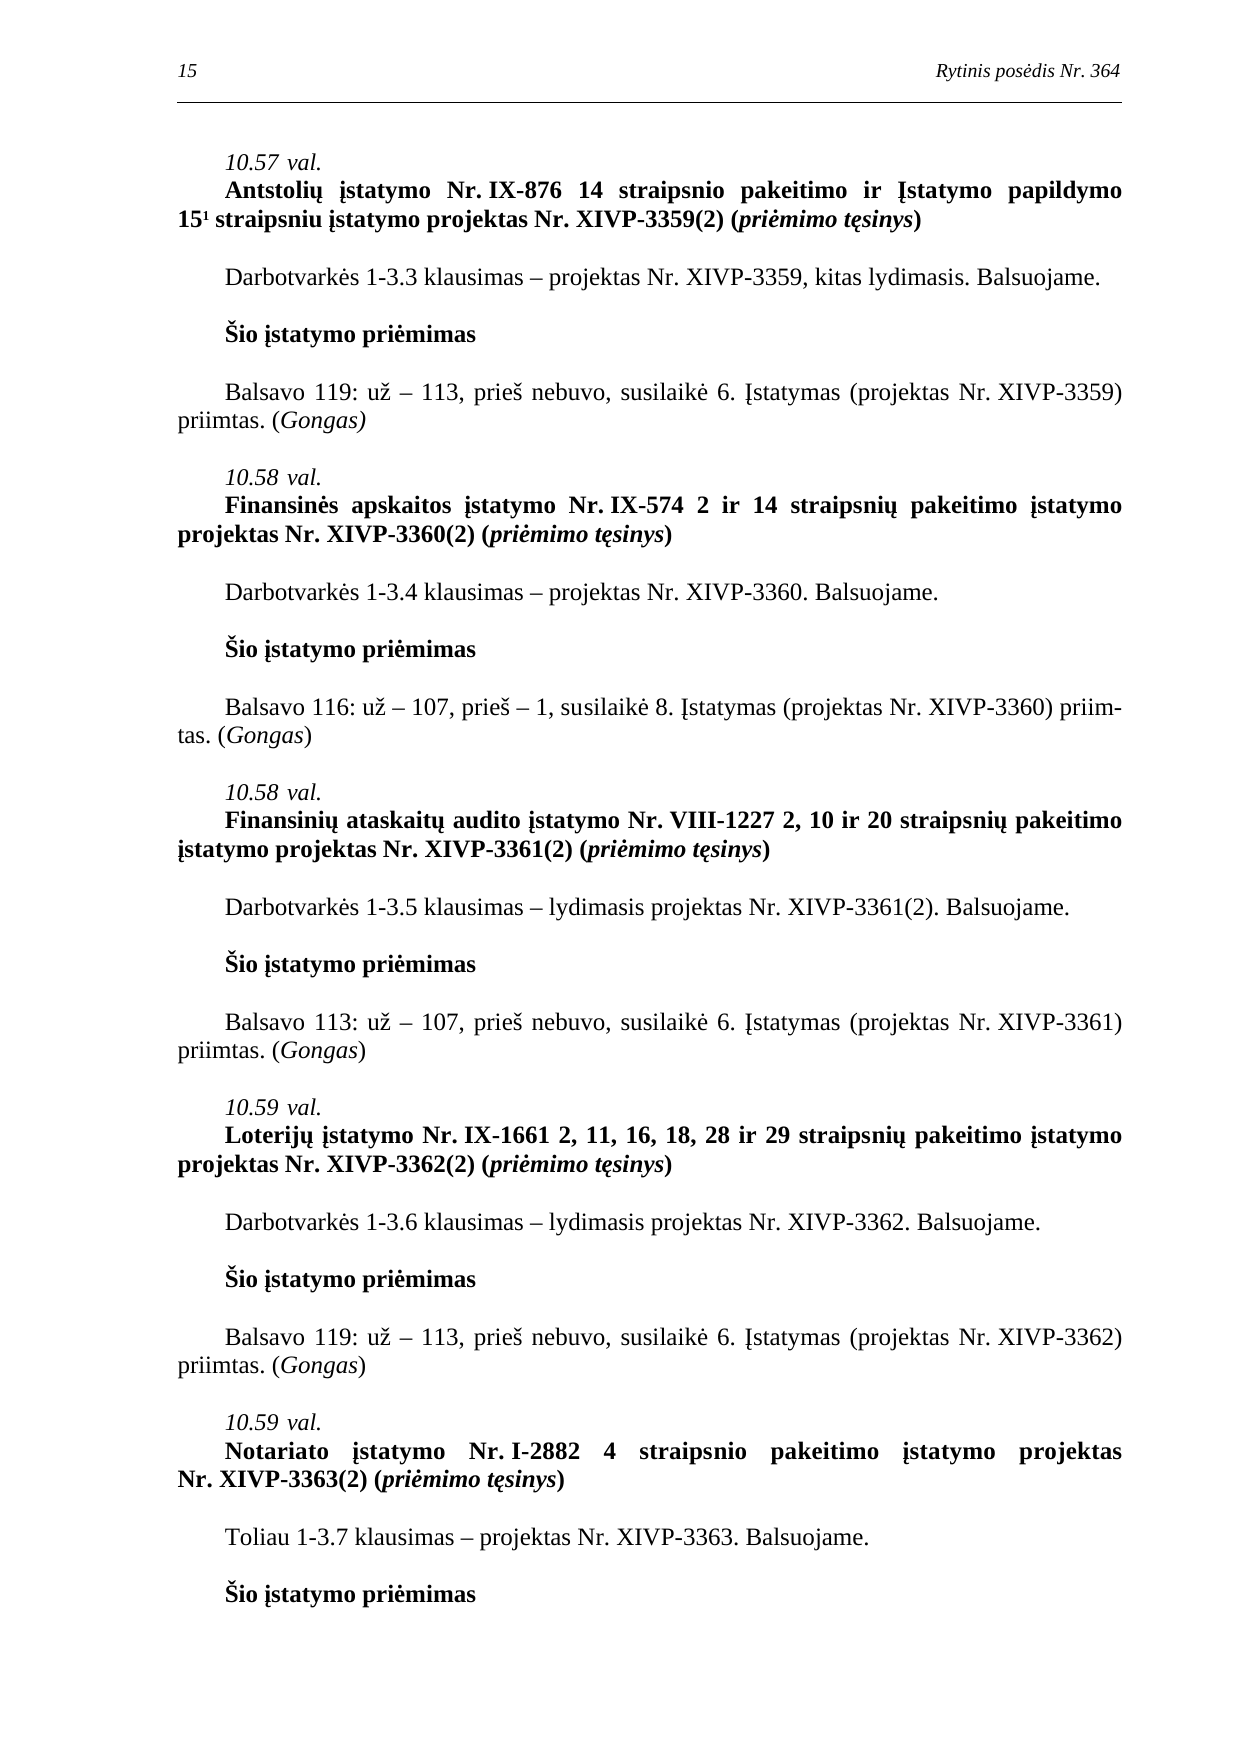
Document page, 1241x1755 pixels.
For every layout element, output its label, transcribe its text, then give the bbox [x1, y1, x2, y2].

text Fi­nan­si­nės ap­skai­tos įsta­ty­mo Nr. IX-574 2 ir 14 straips­nių pa­kei­ti­mo įsta­ty­mo projek­tas Nr. XIVP-3360(2) (pri­ėmi­mo tę­si­nys) [177, 490, 1122, 548]
text 10.59 val. [224, 1408, 1122, 1436]
text 10.57 val. [224, 148, 1122, 175]
text Dar­bo­tvar­kės 1-3.5 klau­si­mas – ly­di­ma­sis pro­jek­tas Nr. XIVP-3361(2). Bal­suo­ja­me. [177, 892, 1122, 921]
text Šio įsta­ty­mo pri­ėmi­mas [177, 1579, 1122, 1608]
text Šio įsta­ty­mo pri­ėmi­mas [177, 1264, 1122, 1293]
text To­liau 1-3.7 klau­si­mas – pro­jek­tas Nr. XIVP-3363. Bal­suo­ja­me. [177, 1522, 1122, 1551]
text No­ta­ria­to įsta­ty­mo Nr. I-2882 4 straips­nio pa­kei­ti­mo įsta­ty­mo pro­jek­tas Nr. XIVP-3363(2) (pri­ėmi­mo tę­si­nys) [177, 1436, 1122, 1493]
text Bal­sa­vo 119: už – 113, prieš ne­bu­vo, su­si­lai­kė 6. Įsta­ty­mas (pro­jek­tas Nr. XIVP-3362) pri­im­tas. (Gon­gas) [177, 1322, 1122, 1379]
text Šio įsta­ty­mo pri­ėmi­mas [177, 949, 1122, 978]
text Fi­nan­si­nių ata­skai­tų au­di­to įsta­ty­mo Nr. VIII-1227 2, 10 ir 20 straips­nių pa­kei­ti­mo įsta­ty­mo pro­jek­tas Nr. XIVP-3361(2) (pri­ėmi­mo tę­si­nys) [177, 806, 1122, 863]
text Dar­bo­tvar­kės 1-3.6 klau­si­mas – ly­di­ma­sis pro­jek­tas Nr. XIVP-3362. Bal­suo­ja­me. [177, 1207, 1122, 1236]
text 10.58 val. [224, 778, 1122, 806]
text Dar­bo­tvarkės 1-3.4 klau­si­mas – pro­jek­tas Nr. XIVP-3360. Bal­suo­ja­me. [177, 577, 1122, 605]
text Šio įsta­ty­mo pri­ėmi­mas [177, 319, 1122, 348]
text Bal­sa­vo 116: už – 107, prieš – 1, su­si­lai­kė 8. Įsta­ty­mas (pro­jek­tas Nr. XIVP-3360) pri­im­tas. (Gon­gas) [177, 692, 1122, 749]
text 10.59 val. [224, 1093, 1122, 1121]
text Šio įsta­ty­mo pri­ėmi­mas [177, 634, 1122, 663]
text Lo­te­ri­jų įsta­ty­mo Nr. IX-1661 2, 11, 16, 18, 28 ir 29 straips­nių pa­kei­ti­mo įsta­ty­mo pro­jek­tas Nr. XIVP-3362(2) (pri­ėmi­mo tę­si­nys) [177, 1121, 1122, 1178]
text Dar­bo­tvarkės 1-3.3 klau­si­mas – pro­jek­tas Nr. XIVP-3359, ki­tas ly­di­ma­sis. Bal­suo­ja­me. [177, 262, 1122, 290]
text Bal­sa­vo 113: už – 107, prieš ne­bu­vo, su­si­lai­kė 6. Įsta­ty­mas (pro­jek­tas Nr. XIVP-3361) pri­im­tas. (Gon­gas) [177, 1007, 1122, 1064]
text Ant­sto­lių įsta­ty­mo Nr. IX-876 14 straips­nio pa­kei­ti­mo ir Įsta­ty­mo pa­pil­dy­mo 151 straips­niu įsta­ty­mo pro­jek­tas Nr. XIVP-3359(2) (pri­ėmi­mo tę­si­nys) [177, 175, 1122, 233]
text 10.58 val. [224, 463, 1122, 490]
text Bal­sa­vo 119: už – 113, prieš ne­bu­vo, su­si­lai­kė 6. Įsta­ty­mas (pro­jek­tas Nr. XIVP-3359) pri­im­tas. (Gon­gas) [177, 377, 1122, 434]
